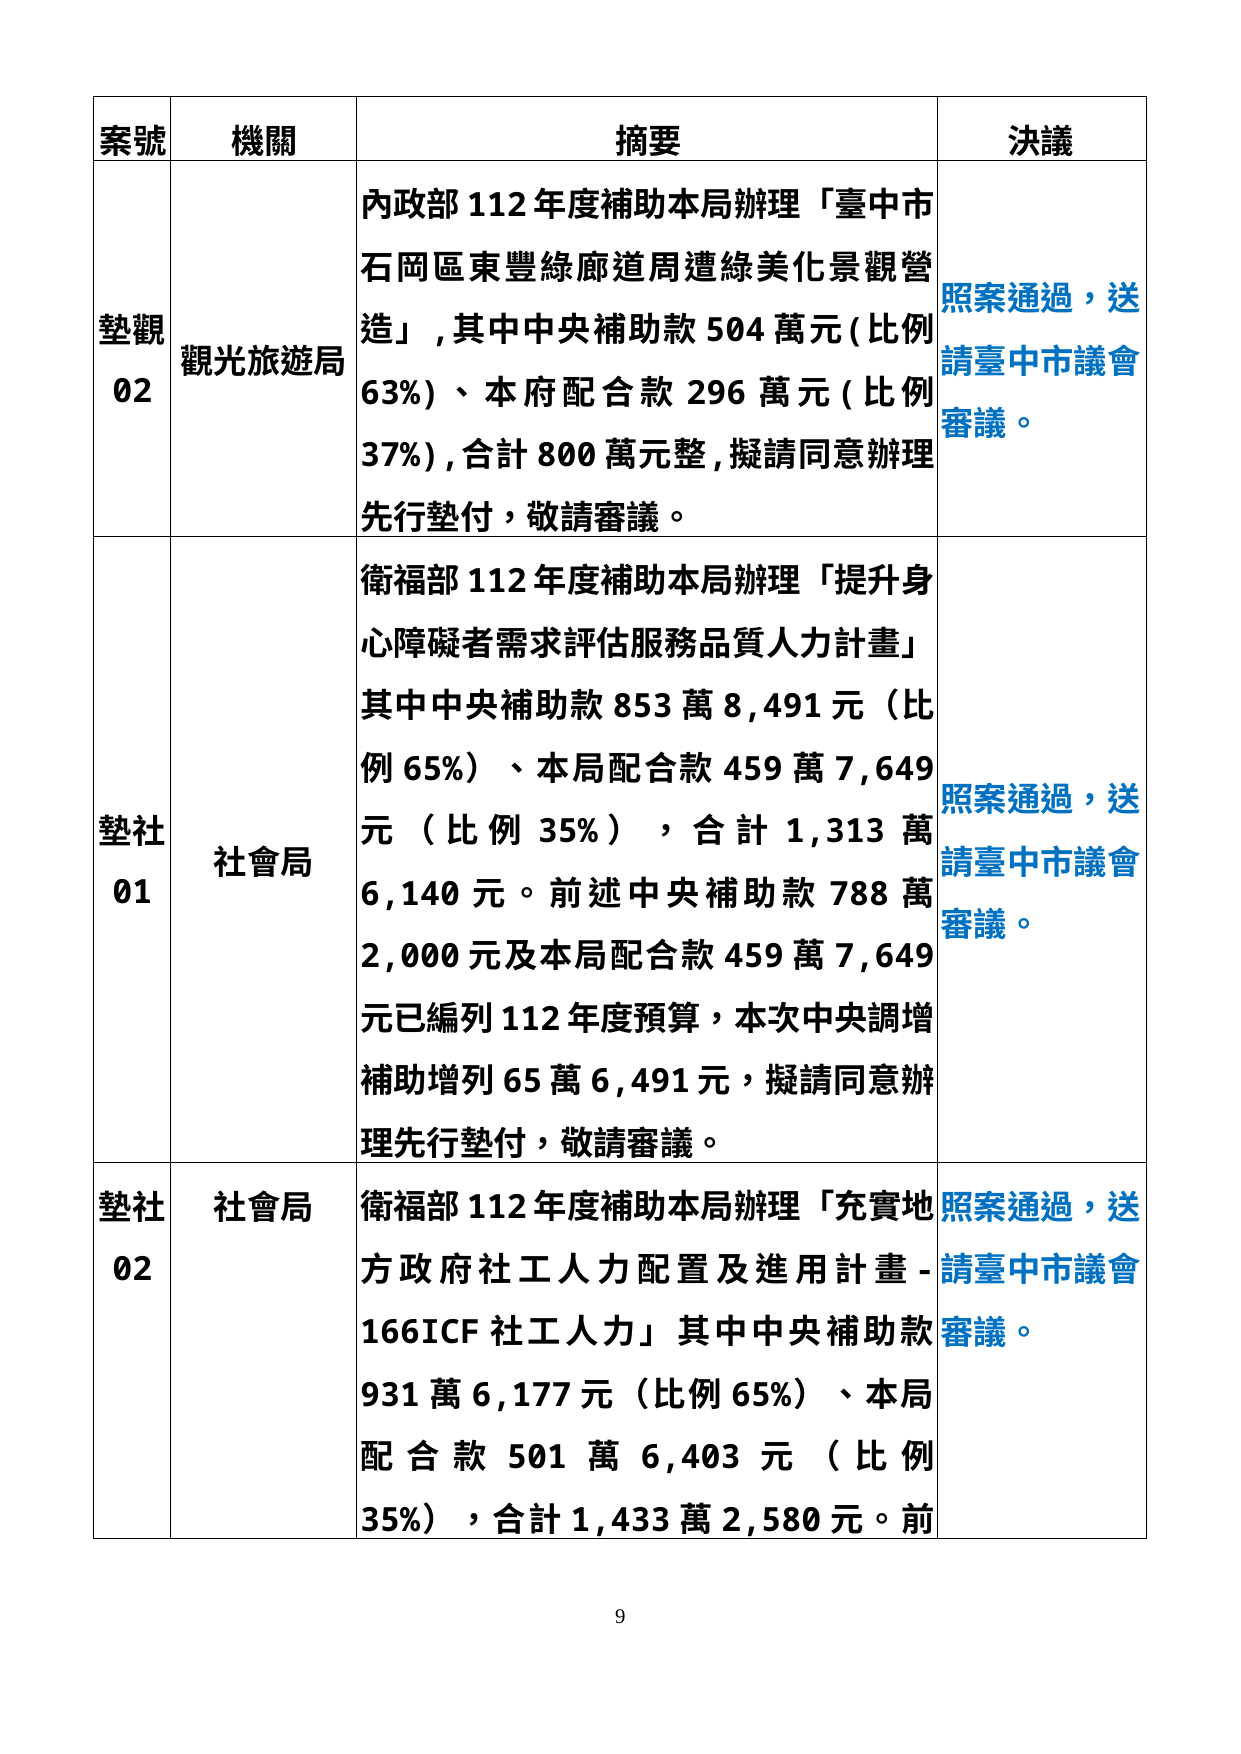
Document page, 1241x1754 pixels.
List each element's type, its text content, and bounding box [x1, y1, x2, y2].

table_cell 社會局 [171, 1163, 356, 1538]
table_cell 墊社02 [94, 1163, 170, 1538]
table_header 機關 [171, 97, 356, 160]
table_header 決議 [938, 97, 1146, 160]
table_cell 衛福部112年度補助本局辦理「提升身心障礙者需求評估服務品質人力計畫」其中中央補助款853萬8,491元（比例65%）、本局配合款459萬7,649元（比例35%），合計1,313萬6,140元。前述中央補助款788萬2,000元及本局配合款459萬7,649元已編列112年度預算，本次中央調增補助增列65萬6,491元，擬請同意辦理先行墊付，敬請審議。 [357, 537, 937, 1162]
table_header 摘要 [357, 97, 937, 160]
table_cell 觀光旅遊局 [171, 161, 356, 536]
table_header 案號 [94, 97, 170, 160]
table_cell 衛福部112年度補助本局辦理「充實地方政府社工人力配置及進用計畫-166ICF社工人力」其中中央補助款931萬6,177元（比例65%）、本局配合款501萬6,403元（比例35%），合計1,433萬2,580元。前 [357, 1163, 937, 1538]
table_cell 內政部112年度補助本局辦理「臺中市石岡區東豐綠廊道周遭綠美化景觀營造」,其中中央補助款504萬元(比例63%)、本府配合款296萬元(比例37%),合計800萬元整,擬請同意辦理先行墊付，敬請審議。 [357, 161, 937, 536]
table_cell 社會局 [171, 537, 356, 1162]
table_cell 照案通過，送請臺中市議會審議。 [938, 1163, 1146, 1538]
table_cell 照案通過，送請臺中市議會審議。 [938, 161, 1146, 536]
table_cell 墊社01 [94, 537, 170, 1162]
table_cell 墊觀02 [94, 161, 170, 536]
table_cell 照案通過，送請臺中市議會審議。 [938, 537, 1146, 1162]
